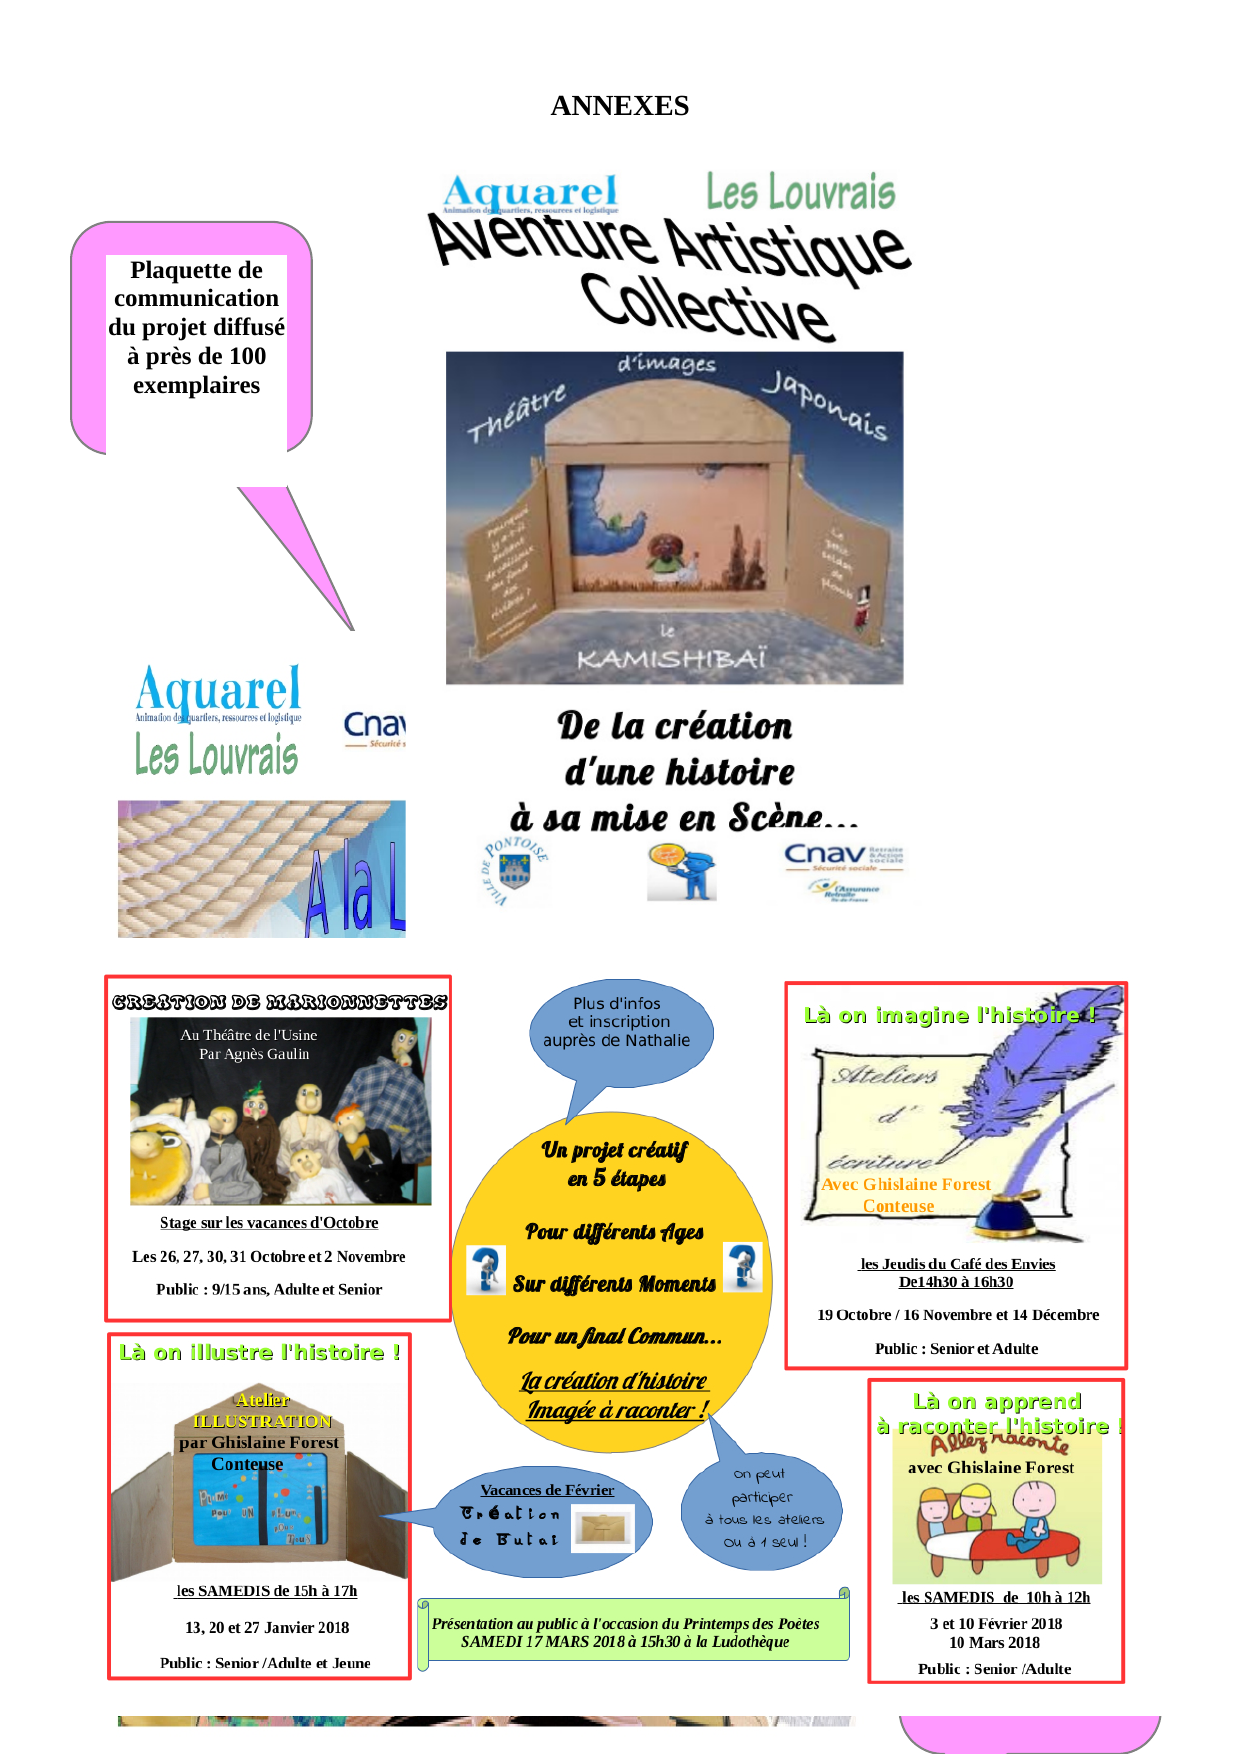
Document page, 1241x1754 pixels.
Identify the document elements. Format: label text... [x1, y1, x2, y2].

text Plaquette de communication du projet diffusé à près de 100 exemplaires [106, 255, 287, 398]
text ANNEXES [59, 88, 1181, 121]
